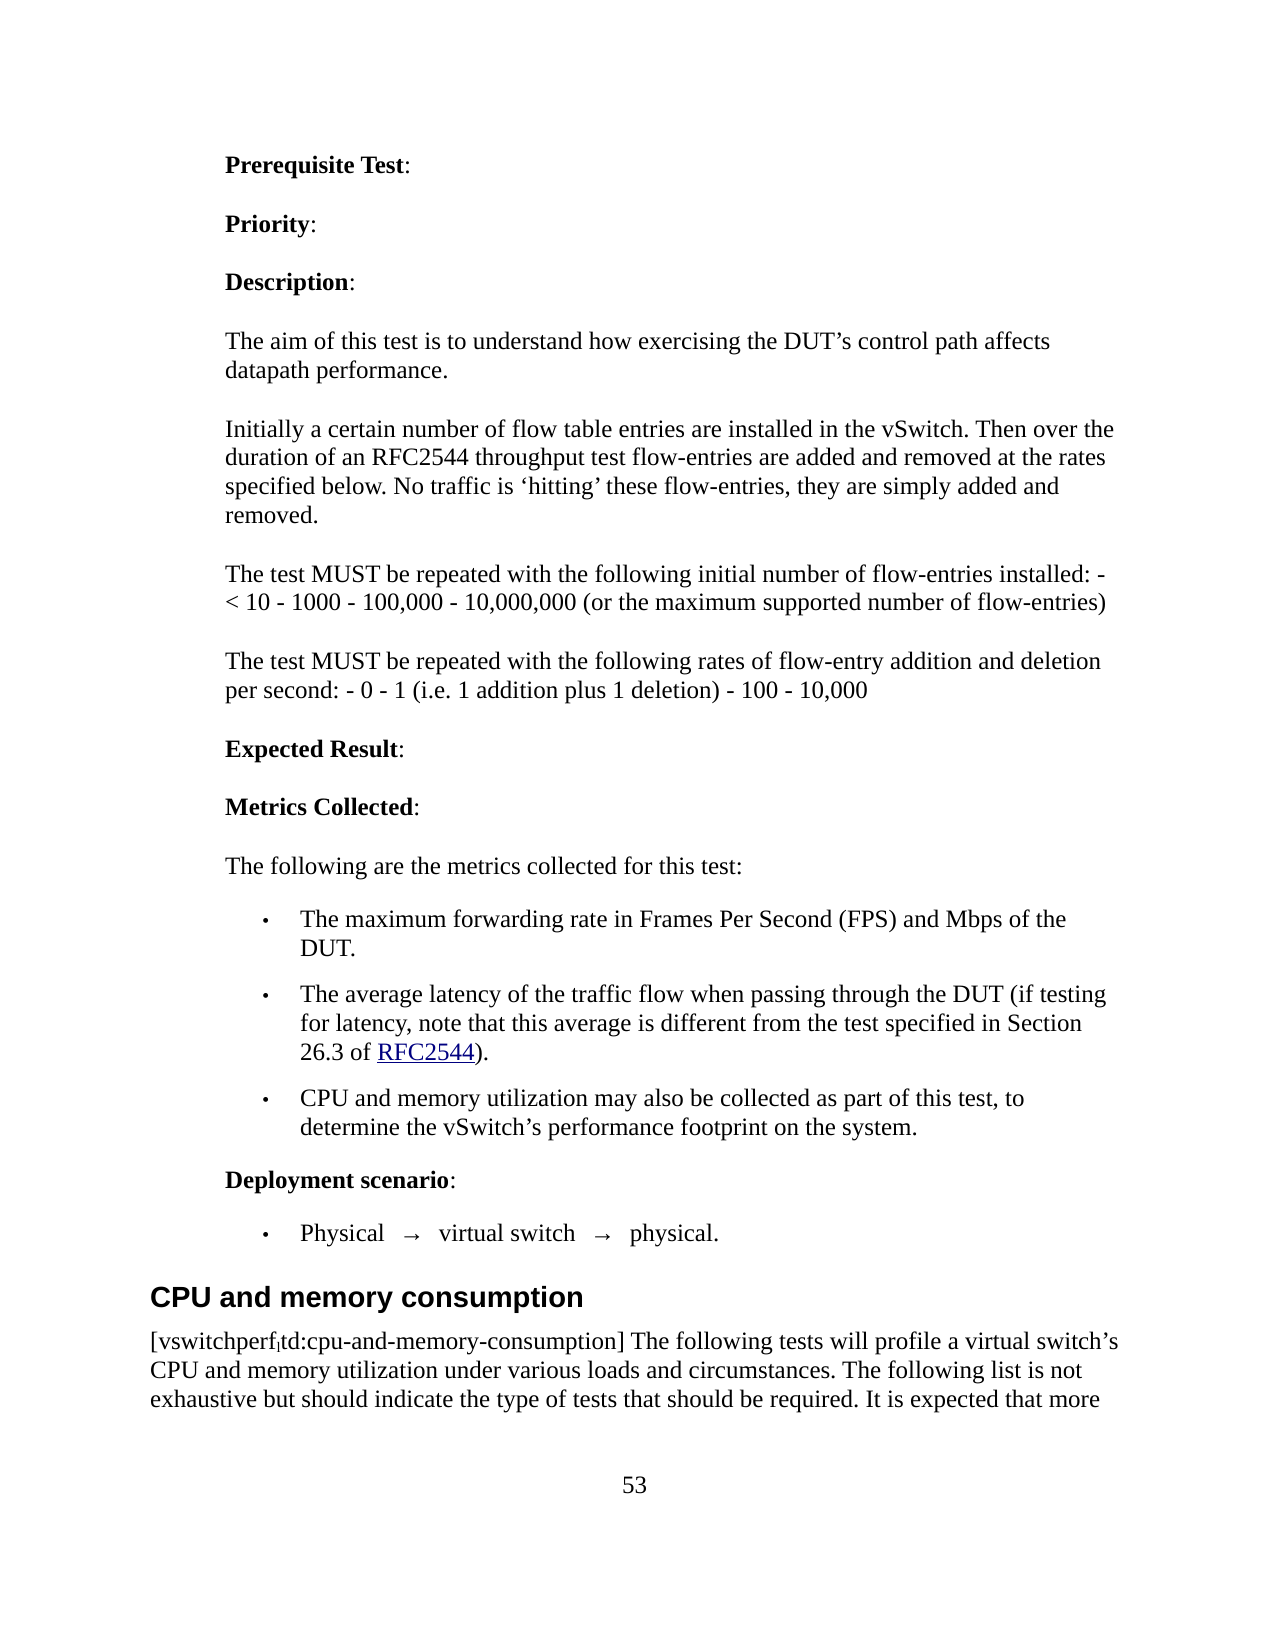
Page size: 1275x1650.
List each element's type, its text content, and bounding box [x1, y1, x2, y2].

list CPU and memory utilization may also be collected as part of this test, to determine the vSwitch’s performance footprint on the system. [262, 1083, 1125, 1141]
text Expected Result: [225, 734, 1125, 762]
text The test MUST be repeated with the following rates of flow-entry addition and deletion per second: - 0 - 1 (i.e. 1 addition plus 1 deletion) - 100 - 10,000 [225, 646, 1125, 704]
text Initially a certain number of flow table entries are installed in the vSwitch. Then over the duration of an RFC2544 throughput test flow-entries are added and removed at the rates specified below. No traffic is ‘hitting’ these flow-entries, they are simply added and removed. [225, 414, 1125, 529]
text Priority: [225, 209, 1125, 237]
text [vswitchperfltd:cpu-and-memory-consumption] The following tests will profile a virtual switch’s CPU and memory utilization under various loads and circumstances. The following list is not exhaustive but should indicate the type of tests that should be required. It is expected that more [150, 1326, 1125, 1413]
list Physical → virtual switch → physical. [262, 1218, 1125, 1246]
text Deployment scenario: [225, 1165, 1125, 1194]
text The aim of this test is to understand how exercising the DUT’s control path affects datapath performance. [225, 326, 1125, 384]
text The following are the metrics collected for this test: [225, 851, 1125, 880]
text The test MUST be repeated with the following initial number of flow-entries installed: - < 10 - 1000 - 100,000 - 10,000,000 (or the maximum supported number of flow-entries) [225, 559, 1125, 616]
list The average latency of the traffic flow when passing through the DUT (if testing for latency, note that this average is different from the test specified in Section 26.3 of RFC2544). [262, 979, 1125, 1066]
text Metrics Collected: [225, 792, 1125, 821]
list The maximum forwarding rate in Frames Per Second (FPS) and Mbps of the DUT. [262, 904, 1125, 961]
subtitle CPU and memory consumption [150, 1280, 1125, 1314]
text Prerequisite Test: [225, 150, 1125, 179]
text Description: [225, 267, 1125, 296]
